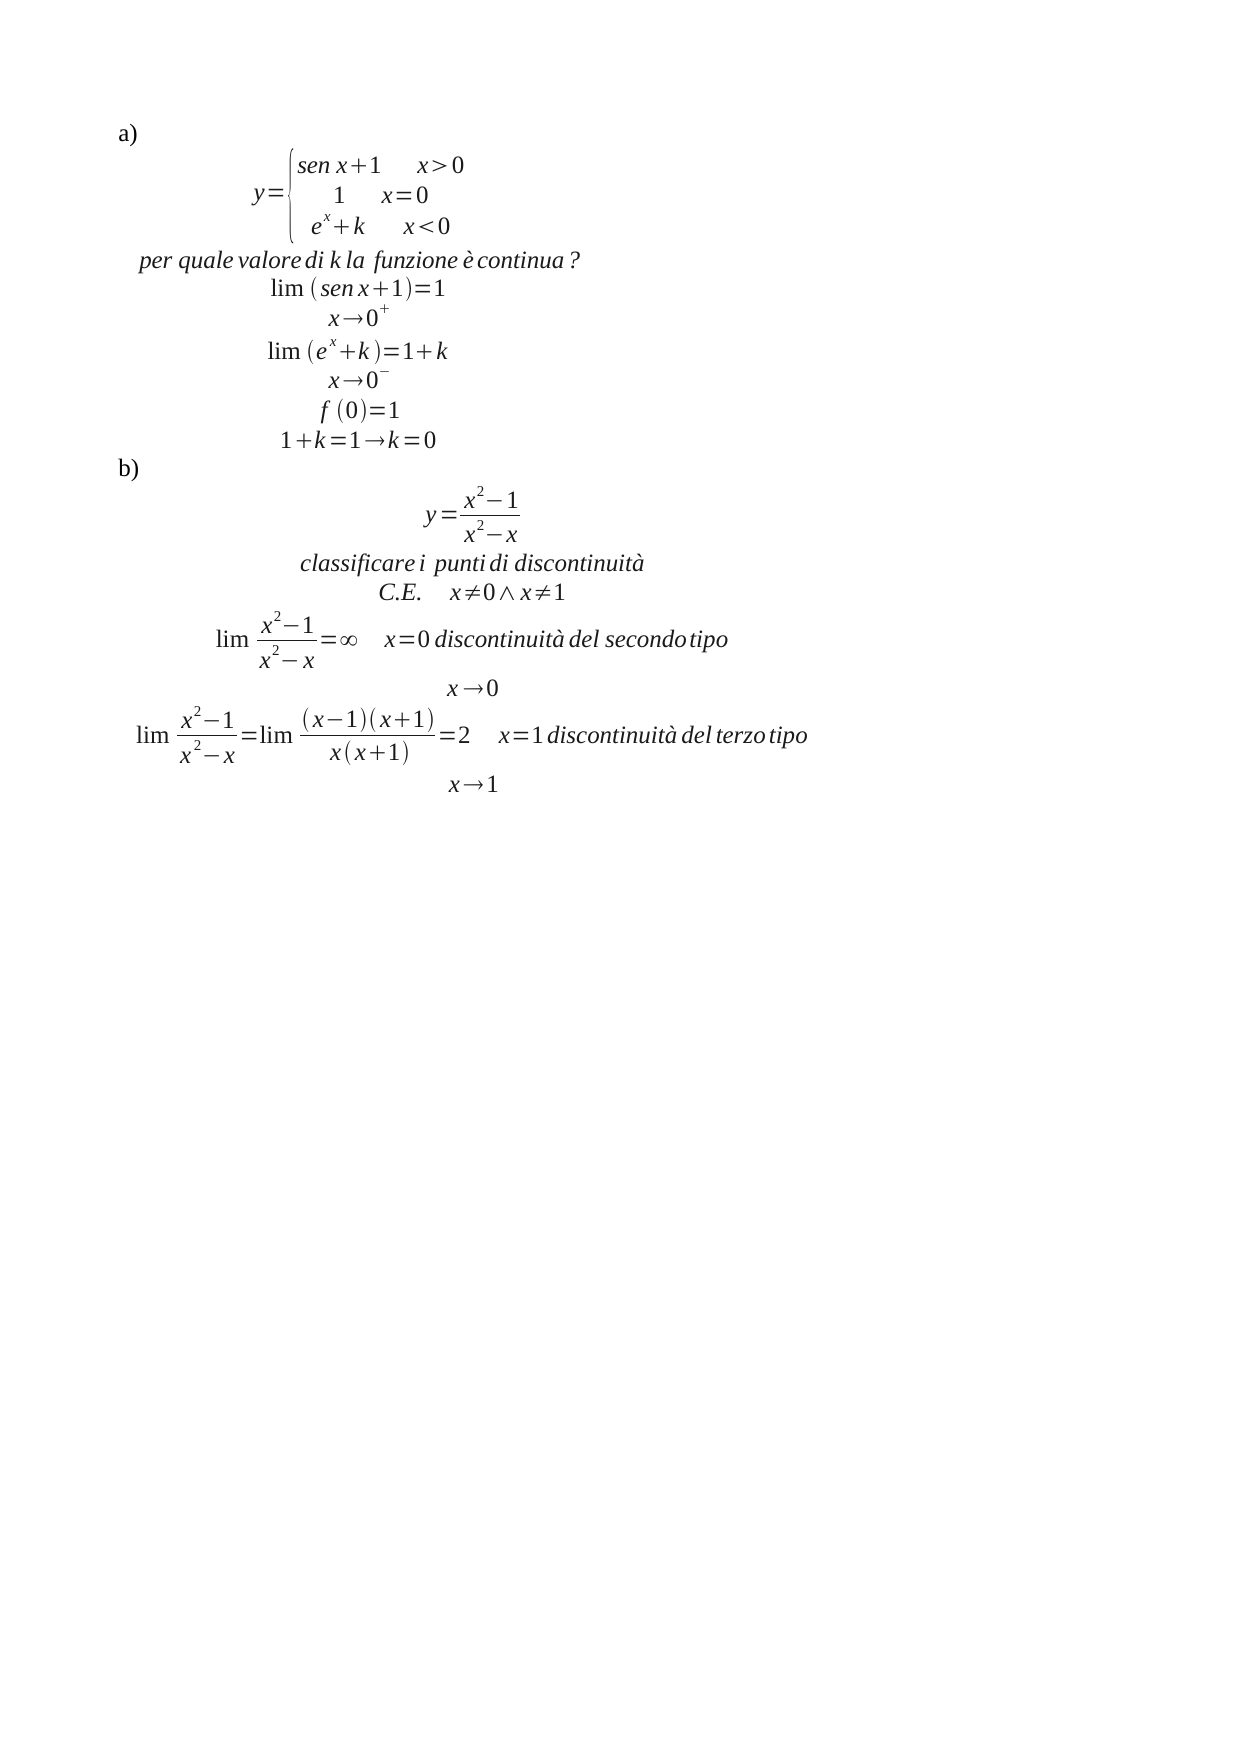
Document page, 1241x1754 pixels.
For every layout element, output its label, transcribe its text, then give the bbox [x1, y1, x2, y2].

text a) [118, 118, 1122, 147]
text b) [118, 453, 1122, 482]
